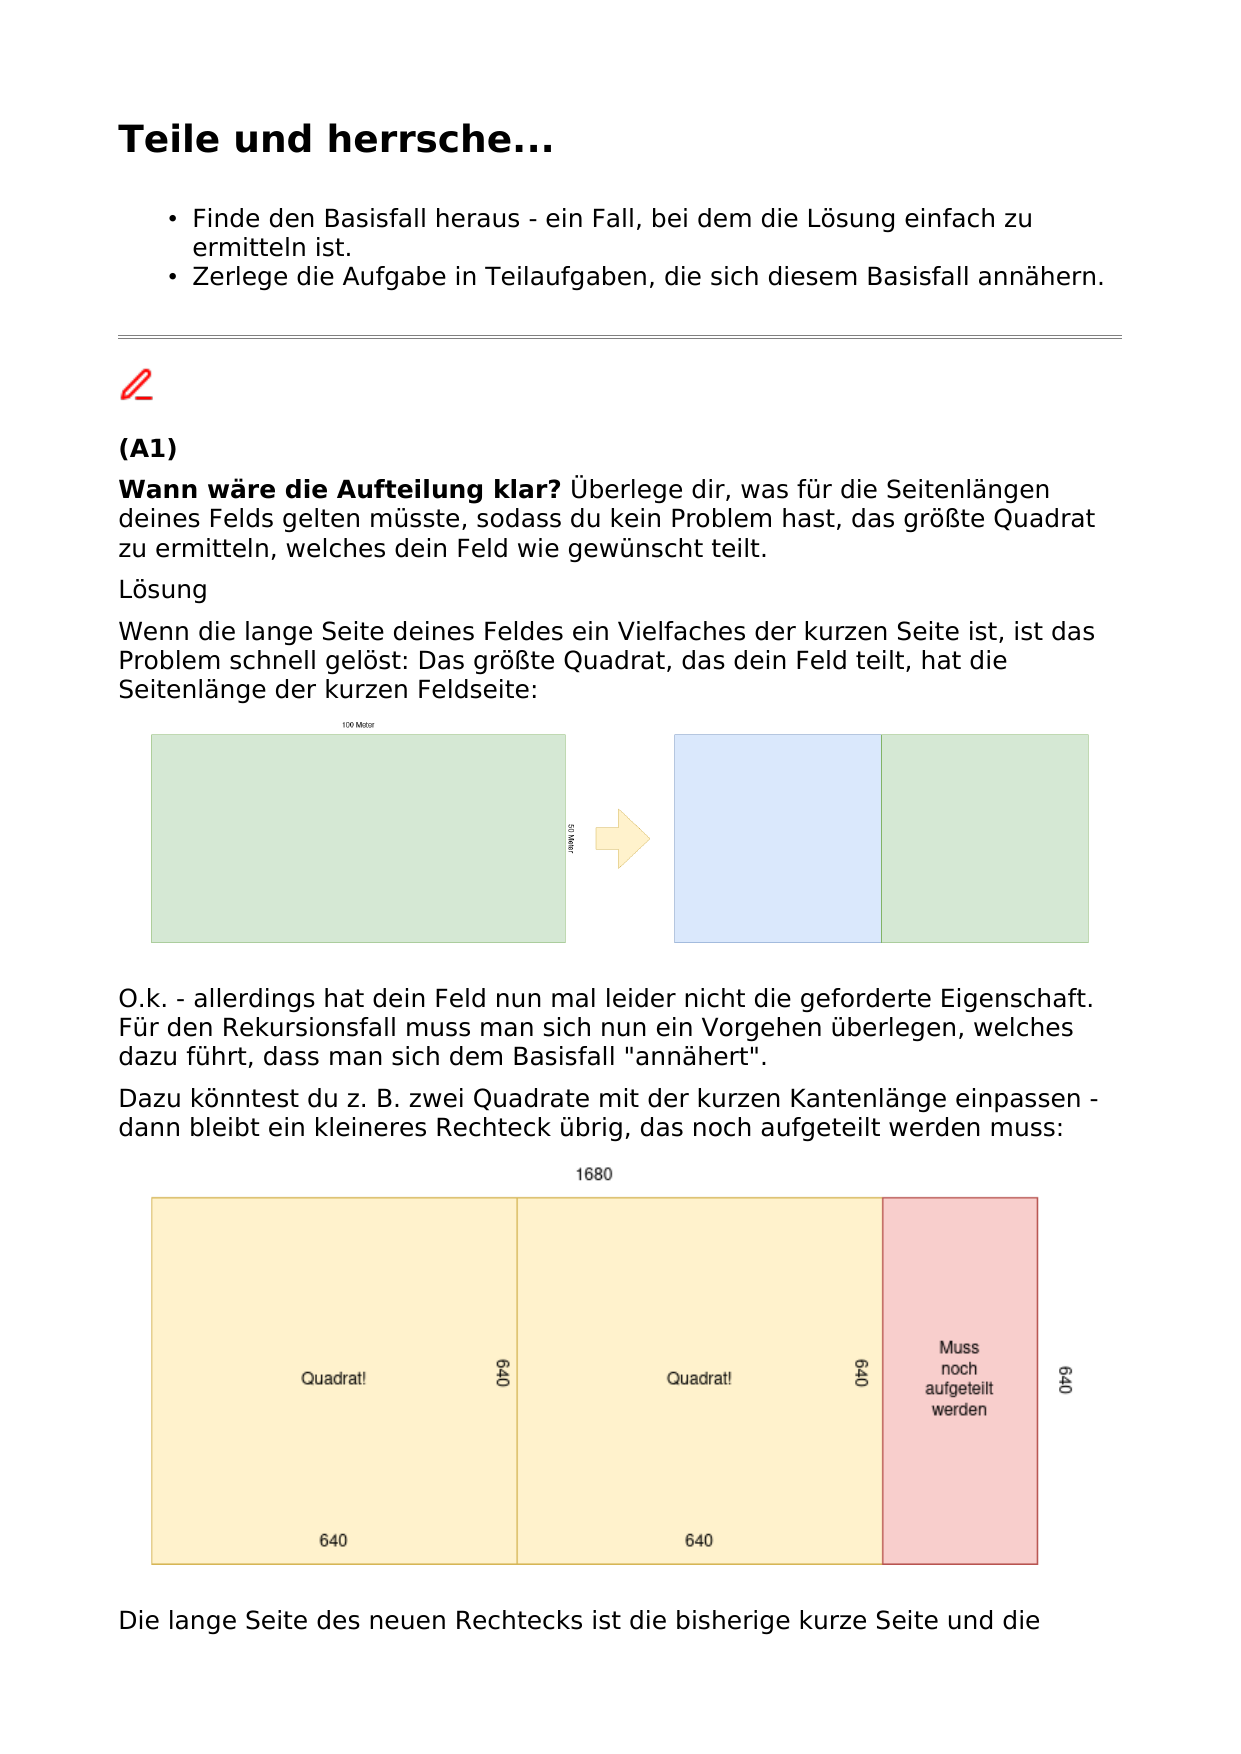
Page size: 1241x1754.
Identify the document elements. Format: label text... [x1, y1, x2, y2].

text Die lange Seite des neuen Rechtecks ist die bisherige kurze Seite und die [118, 1606, 1122, 1635]
picture [118, 367, 156, 405]
text Lösung [118, 575, 1122, 604]
picture [151, 1155, 1089, 1565]
list Finde den Basisfall heraus - ein Fall, bei dem die Lösung einfach zu ermitteln ist. [177, 204, 1122, 262]
text Wann wäre die Aufteilung klar? Überlege dir, was für die Seitenlängen deines Felds gelten müsste, sodass du kein Problem hast, das größte Quadrat zu ermitteln, welches dein Feld wie gewünscht teilt. [118, 475, 1122, 563]
list Zerlege die Aufgabe in Teilaufgaben, die sich diesem Basisfall annähern. [177, 262, 1122, 291]
text Dazu könntest du z. B. zwei Quadrate mit der kurzen Kantenlänge einpassen - dann bleibt ein kleineres Rechteck übrig, das noch aufgeteilt werden muss: [118, 1084, 1122, 1143]
subtitle Teile und herrsche... [118, 118, 1122, 162]
text O.k. - allerdings hat dein Feld nun mal leider nicht die geforderte Eigenschaft. Für den Rekursionsfall muss man sich nun ein Vorgehen überlegen, welches dazu führt, dass man sich dem Basisfall "annähert". [118, 984, 1122, 1072]
subtitle (A1) [118, 434, 1122, 463]
picture [151, 717, 1089, 943]
text Wenn die lange Seite deines Feldes ein Vielfaches der kurzen Seite ist, ist das Problem schnell gelöst: Das größte Quadrat, das dein Feld teilt, hat die Seitenlänge der kurzen Feldseite: [118, 617, 1122, 704]
